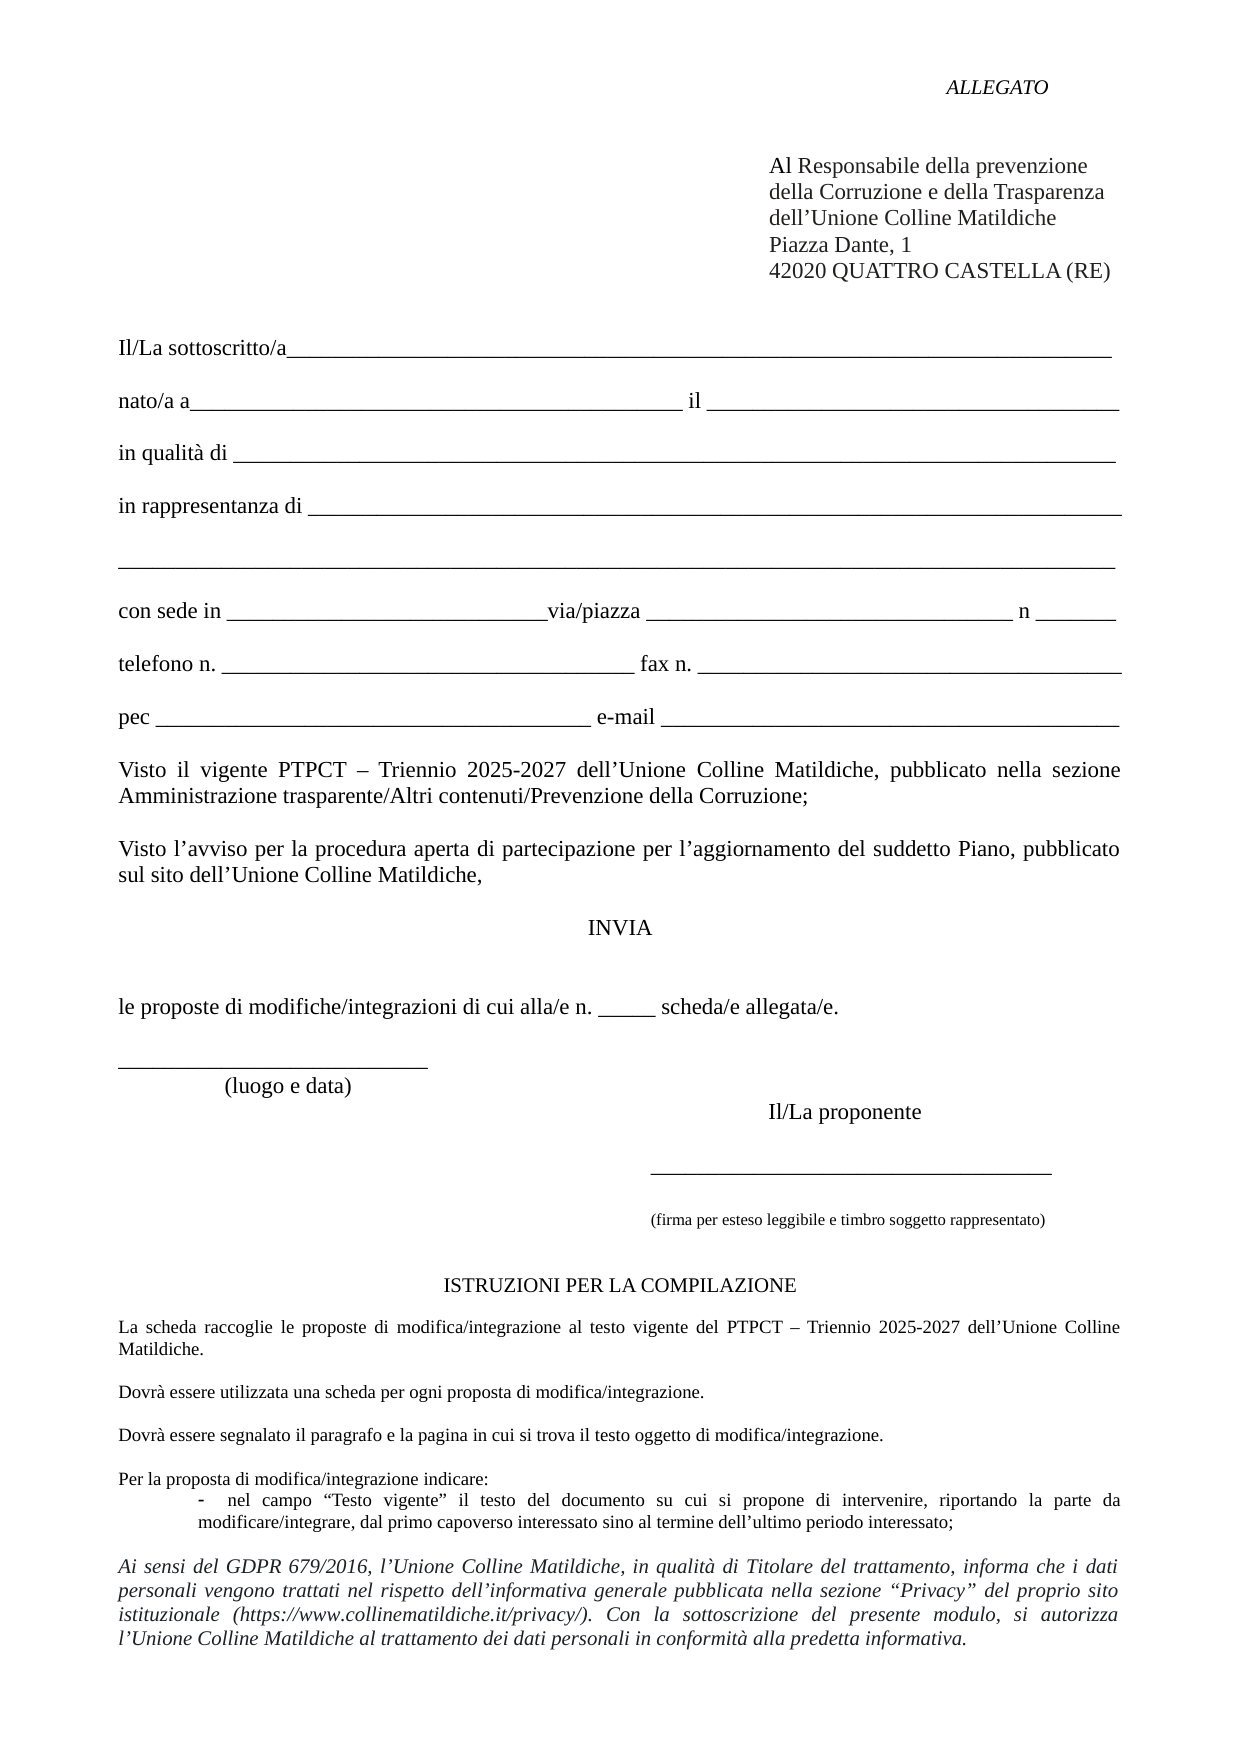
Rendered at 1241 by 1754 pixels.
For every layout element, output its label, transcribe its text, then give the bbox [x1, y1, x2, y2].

text Visto il vigente PTPCT – Triennio 2025-2027 dell’Unione Colline Matildiche, pubblicato nella sezione Amministrazione trasparente/Altri contenuti/Prevenzione della Corruzione; [118, 756, 1122, 808]
text Il/La sottoscritto/a________________________________________________________________________ [118, 334, 1122, 360]
text Per la proposta di modifica/integrazione indicare: [118, 1467, 1122, 1489]
text dell’Unione Colline Matildiche [118, 204, 1122, 231]
text Piazza Dante, 1 [118, 231, 1122, 257]
text ___________________________ [118, 1046, 472, 1072]
text con sede in ____________________________via/piazza ________________________________ n _______ [118, 597, 1122, 624]
text nato/a a___________________________________________ il ____________________________________ [118, 387, 1122, 413]
text ALLEGATO [118, 75, 1122, 99]
text Il/La proponente [118, 1098, 1122, 1124]
text _______________________________________________________________________________________ [118, 545, 1122, 571]
text in qualità di _____________________________________________________________________________ [118, 439, 1122, 466]
list nel campo “Testo vigente” il testo del documento su cui si propone di intervenire, riportando la parte da modificare/integrare, dal primo capoverso interessato sino al termine dell’ultimo periodo interessato; [198, 1489, 1122, 1532]
text ISTRUZIONI PER LA COMPILAZIONE [118, 1273, 1122, 1297]
text le proposte di modifiche/integrazioni di cui alla/e n. _____ scheda/e allegata/e. [118, 993, 1122, 1019]
text (firma per esteso leggibile e timbro soggetto rappresentato) [118, 1204, 1122, 1230]
text telefono n. ____________________________________ fax n. _____________________________________ [118, 650, 1122, 677]
text in rappresentanza di _______________________________________________________________________ [118, 492, 1122, 518]
text INVIA [118, 914, 1122, 940]
text Dovrà essere segnalato il paragrafo e la pagina in cui si trova il testo oggetto di modifica/integrazione. [118, 1424, 1122, 1446]
text (luogo e data) [118, 1072, 458, 1098]
text La scheda raccoglie le proposte di modifica/integrazione al testo vigente del PTPCT – Triennio 2025-2027 dell’Unione Colline Matildiche. [118, 1316, 1122, 1359]
text pec ______________________________________ e-mail ________________________________________ [118, 703, 1122, 729]
text Dovrà essere utilizzata una scheda per ogni proposta di modifica/integrazione. [118, 1381, 1122, 1403]
text Visto l’avviso per la procedura aperta di partecipazione per l’aggiornamento del suddetto Piano, pubblicato sul sito dell’Unione Colline Matildiche, [118, 835, 1122, 887]
text 42020 QUATTRO CASTELLA (RE) [118, 257, 1122, 283]
text ___________________________________ [118, 1151, 1122, 1177]
text Al Responsabile della prevenzione della Corruzione e della Trasparenza [118, 152, 1122, 204]
